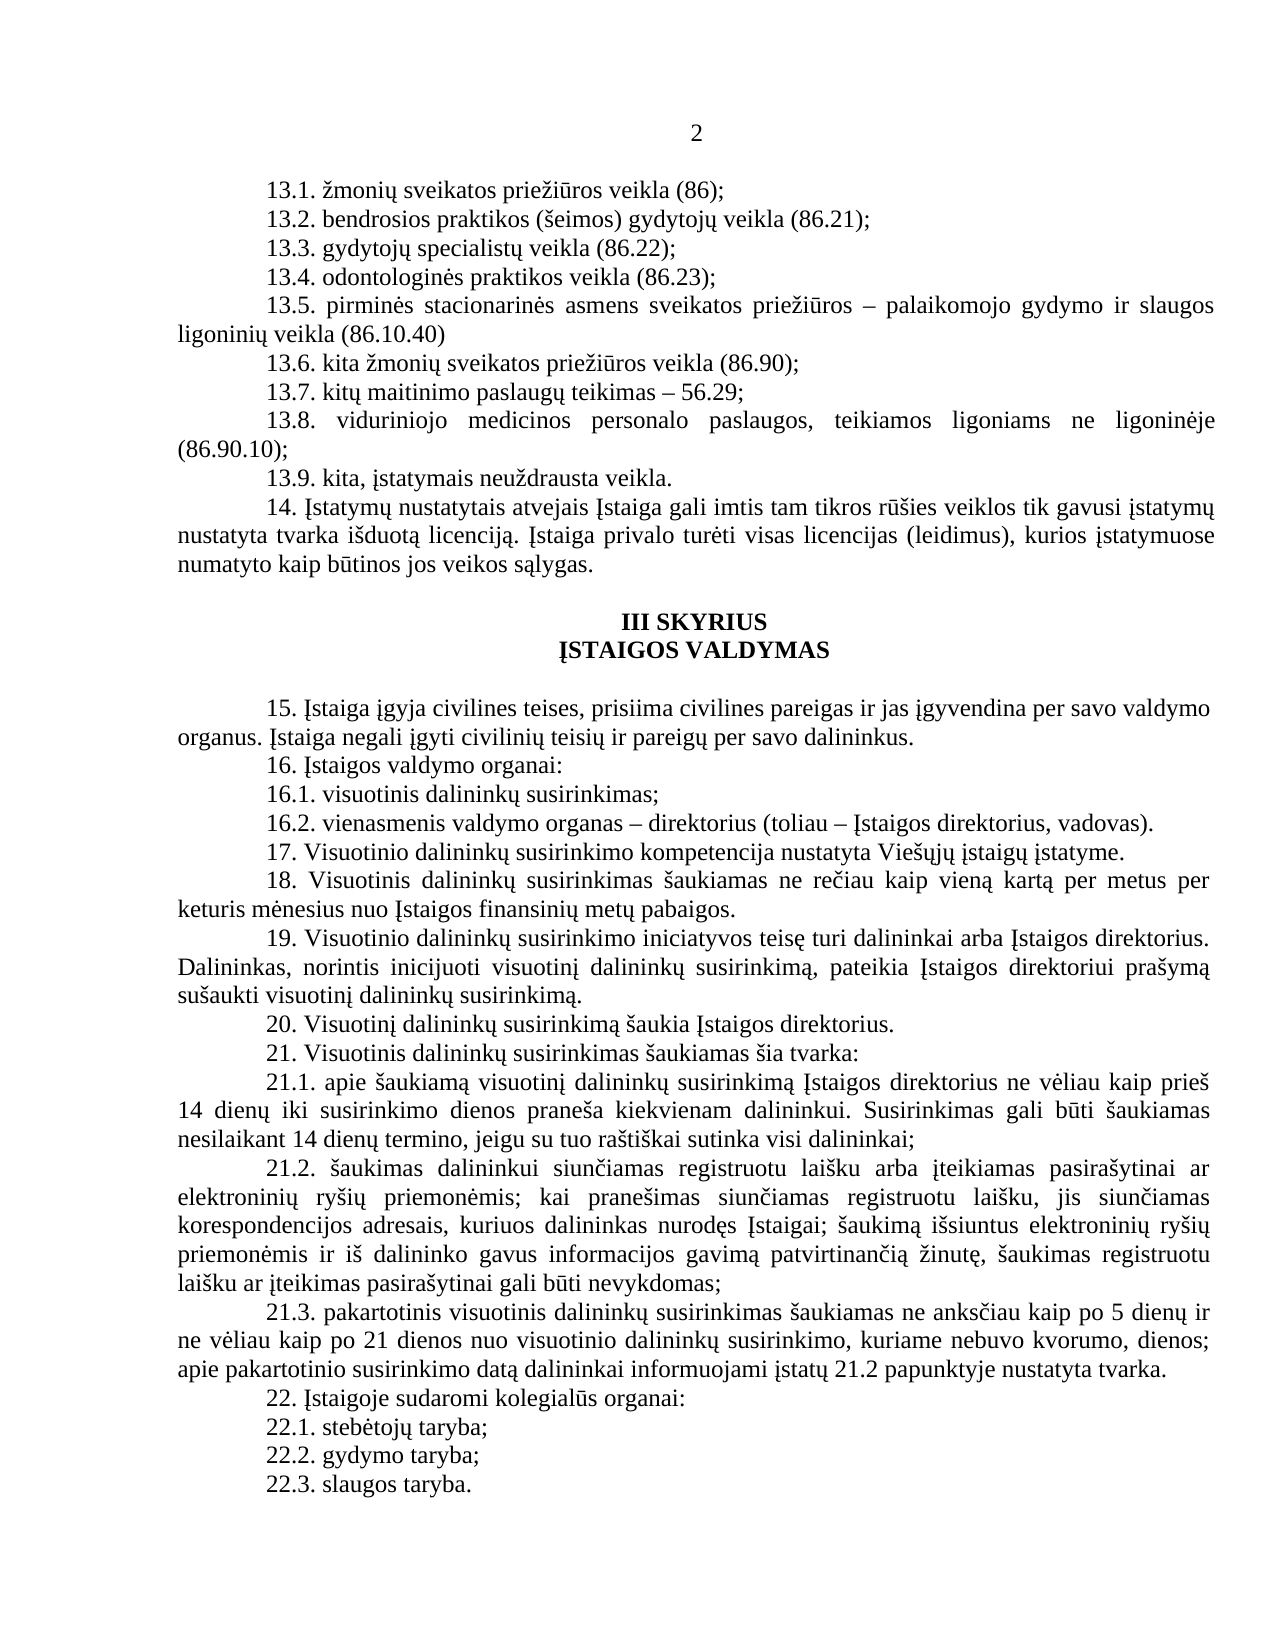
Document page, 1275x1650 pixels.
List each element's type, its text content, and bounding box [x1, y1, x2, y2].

text 17. Visuotinio dalininkų susirinkimo kompetencija nustatyta Viešųjų įstaigų įstatyme. [177, 837, 1211, 866]
text 21. Visuotinis dalininkų susirinkimas šaukiamas šia tvarka: [177, 1038, 1211, 1067]
text 13.7. kitų maitinimo paslaugų teikimas – 56.29; [177, 377, 1216, 406]
text 13.2. bendrosios praktikos (šeimos) gydytojų veikla (86.21); [177, 204, 1216, 233]
text 18. Visuotinis dalininkų susirinkimas šaukiamas ne rečiau kaip vieną kartą per metus per keturis mėnesius nuo Įstaigos finansinių metų pabaigos. [177, 866, 1211, 923]
text 19. Visuotinio dalininkų susirinkimo iniciatyvos teisę turi dalininkai arba Įstaigos direktorius. Dalininkas, norintis inicijuoti visuotinį dalininkų susirinkimą, pateikia Įstaigos direktoriui prašymą sušaukti visuotinį dalininkų susirinkimą. [177, 923, 1211, 1009]
text 13.3. gydytojų specialistų veikla (86.22); [177, 233, 1216, 262]
text 22. Įstaigoje sudaromi kolegialūs organai: [177, 1383, 1211, 1412]
text 16.2. vienasmenis valdymo organas – direktorius (toliau – Įstaigos direktorius, vadovas). [177, 808, 1211, 837]
text 21.3. pakartotinis visuotinis dalininkų susirinkimas šaukiamas ne anksčiau kaip po 5 dienų ir ne vėliau kaip po 21 dienos nuo visuotinio dalininkų susirinkimo, kuriame nebuvo kvorumo, dienos; apie pakartotinio susirinkimo datą dalininkai informuojami įstatų 21.2 papunktyje nustatyta tvarka. [177, 1297, 1211, 1383]
text 22.2. gydymo taryba; [177, 1441, 1211, 1469]
text 16.1. visuotinis dalininkų susirinkimas; [177, 779, 1211, 808]
text 13.4. odontologinės praktikos veikla (86.23); [177, 262, 1216, 291]
text 21.2. šaukimas dalininkui siunčiamas registruotu laišku arba įteikiamas pasirašytinai ar elektroninių ryšių priemonėmis; kai pranešimas siunčiamas registruotu laišku, jis siunčiamas korespondencijos adresais, kuriuos dalininkas nurodęs Įstaigai; šaukimą išsiuntus elektroninių ryšių priemonėmis ir iš dalininko gavus informacijos gavimą patvirtinančią žinutę, šaukimas registruotu laišku ar įteikimas pasirašytinai gali būti nevykdomas; [177, 1153, 1211, 1297]
text 20. Visuotinį dalininkų susirinkimą šaukia Įstaigos direktorius. [177, 1009, 1211, 1038]
text ĮSTAIGOS VALDYMAS [177, 636, 1211, 664]
text III SKYRIUS [177, 607, 1211, 636]
text 22.1. stebėtojų taryba; [177, 1412, 1211, 1441]
text 13.5. pirminės stacionarinės asmens sveikatos priežiūros – palaikomojo gydymo ir slaugos ligoninių veikla (86.10.40) [177, 291, 1216, 348]
text 16. Įstaigos valdymo organai: [177, 751, 1211, 779]
text 15. Įstaiga įgyja civilines teises, prisiima civilines pareigas ir jas įgyvendina per savo valdymo organus. Įstaiga negali įgyti civilinių teisių ir pareigų per savo dalininkus. [177, 693, 1211, 751]
text 13.9. kita, įstatymais neuždrausta veikla. [177, 463, 1216, 492]
text 13.6. kita žmonių sveikatos priežiūros veikla (86.90); [177, 348, 1216, 377]
text 13.1. žmonių sveikatos priežiūros veikla (86); [177, 176, 1216, 204]
text 21.1. apie šaukiamą visuotinį dalininkų susirinkimą Įstaigos direktorius ne vėliau kaip prieš 14 dienų iki susirinkimo dienos praneša kiekvienam dalininkui. Susirinkimas gali būti šaukiamas nesilaikant 14 dienų termino, jeigu su tuo raštiškai sutinka visi dalininkai; [177, 1067, 1211, 1153]
text 13.8. viduriniojo medicinos personalo paslaugos, teikiamos ligoniams ne ligoninėje (86.90.10); [177, 406, 1216, 463]
text 14. Įstatymų nustatytais atvejais Įstaiga gali imtis tam tikros rūšies veiklos tik gavusi įstatymų nustatyta tvarka išduotą licenciją. Įstaiga privalo turėti visas licencijas (leidimus), kurios įstatymuose numatyto kaip būtinos jos veikos sąlygas. [177, 492, 1216, 578]
text 22.3. slaugos taryba. [177, 1469, 1211, 1498]
